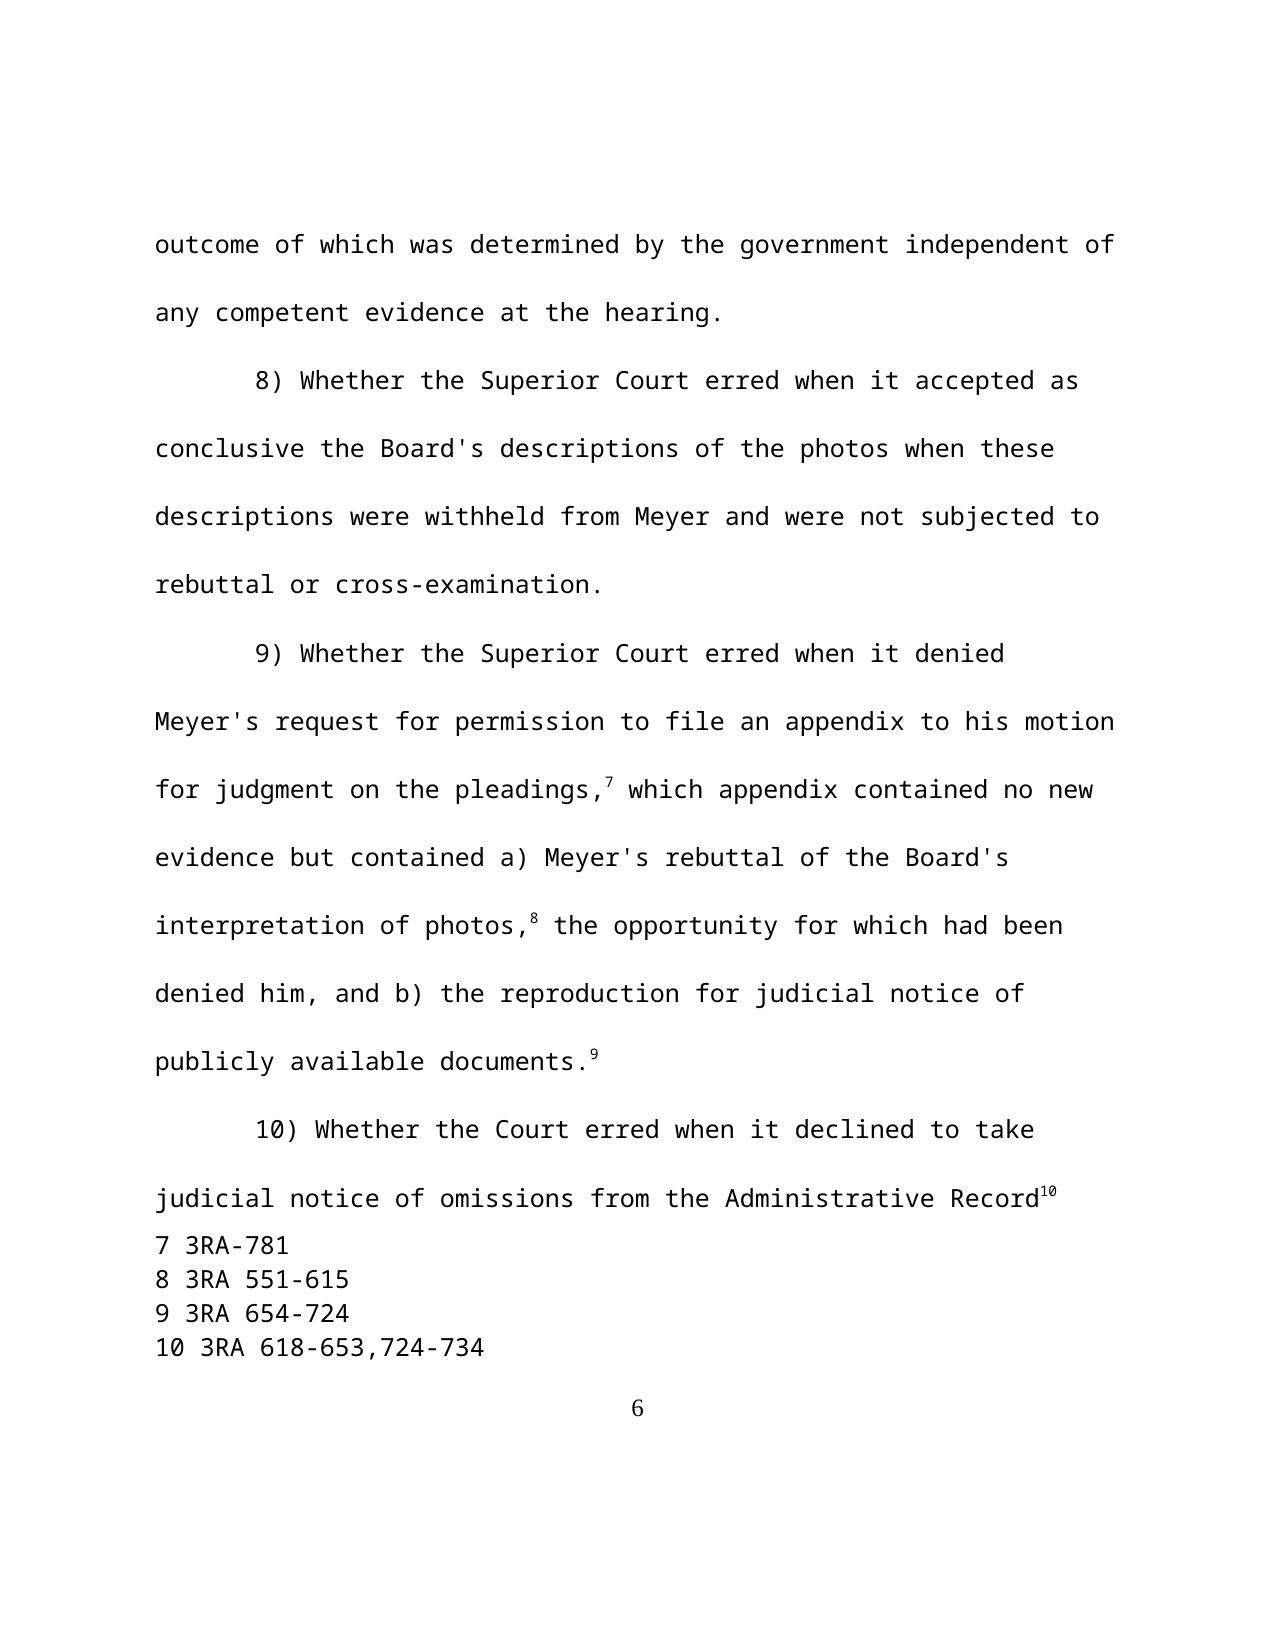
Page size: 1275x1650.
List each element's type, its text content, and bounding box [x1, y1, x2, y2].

text 3RA 654-724 [154, 1295, 1121, 1329]
text 3RA 551-615 [154, 1261, 1121, 1295]
text 9) Whether the Superior Court erred when it denied Meyer's request for permission to file an appendix to his motion for judgment on the pleadings, which appendix contained no new evidence but contained a) Meyer's rebuttal of the Board's interpretation of photos, the opportunity for which had been denied him, and b) the reproduction for judicial notice of publicly available documents. [154, 635, 1121, 1078]
text 3RA 618-653,724-734 [154, 1329, 1121, 1363]
text 10) Whether the Court erred when it declined to take judicial notice of omissions from the Administrative Record brought to its attention in the Appendix which it prohibited Meyer from filing. [154, 1112, 1121, 1214]
text 8) Whether the Superior Court erred when it accepted as conclusive the Board's descriptions of the photos when these descriptions were withheld from Meyer and were not subjected to rebuttal or cross-examination. [154, 363, 1121, 601]
text 3RA-781 [154, 1227, 1121, 1261]
text outcome of which was determined by the government independent of any competent evidence at the hearing. [154, 226, 1121, 329]
